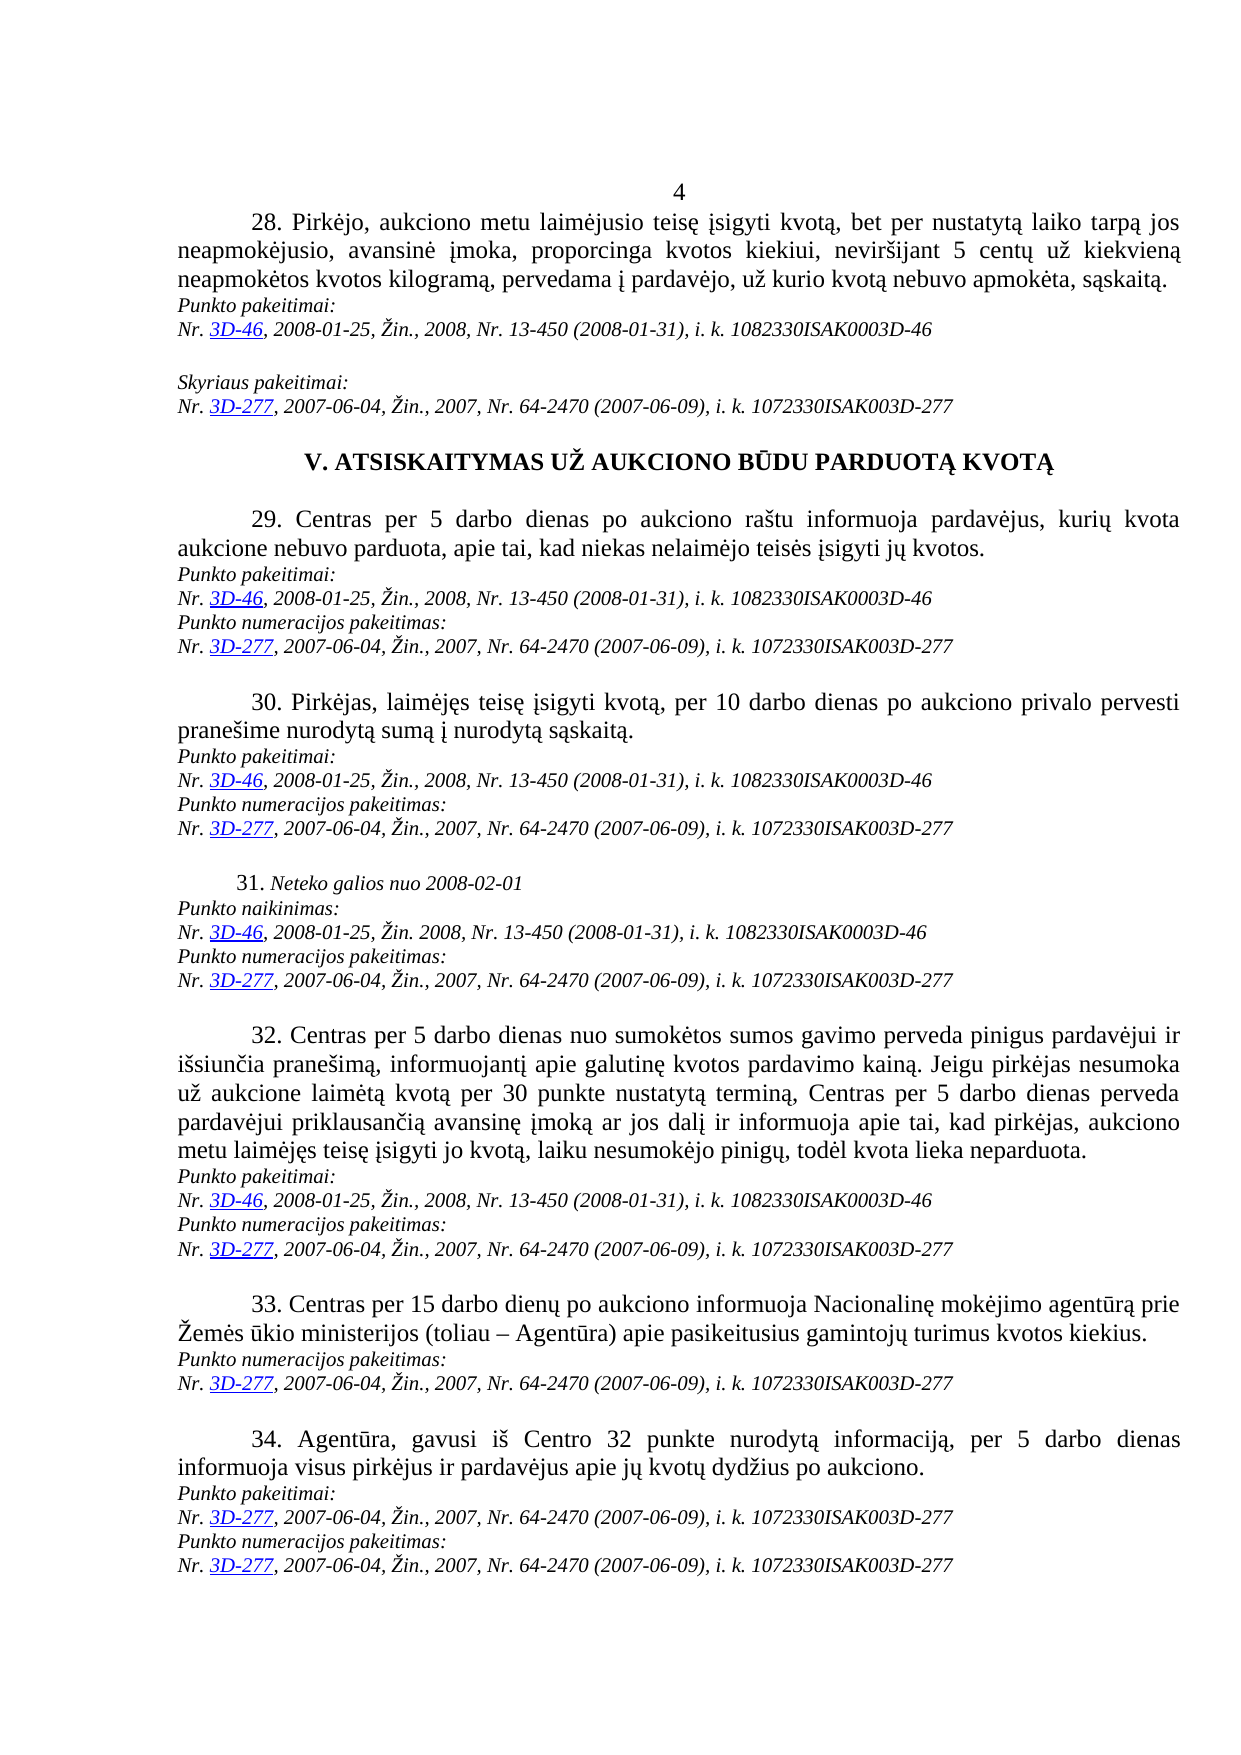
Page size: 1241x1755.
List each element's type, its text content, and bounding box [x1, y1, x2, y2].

text Nr. 3D-277, 2007-06-04, Žin., 2007, Nr. 64-2470 (2007-06-09), i. k. 1072330ISAK003D-277 [177, 634, 1181, 658]
text Punkto numeracijos pakeitimas: [177, 944, 1181, 968]
text Nr. 3D-46, 2008-01-25, Žin., 2008, Nr. 13-450 (2008-01-31), i. k. 1082330ISAK0003D-46 [177, 317, 1181, 341]
text 30. Pirkėjas, laimėjęs teisę įsigyti kvotą, per 10 darbo dienas po aukciono privalo pervesti pranešime nurodytą sumą į nurodytą sąskaitą. [177, 687, 1181, 744]
text Punkto numeracijos pakeitimas: [177, 1212, 1181, 1236]
text Nr. 3D-46, 2008-01-25, Žin., 2008, Nr. 13-450 (2008-01-31), i. k. 1082330ISAK0003D-46 [177, 586, 1181, 610]
text Punkto pakeitimai: [177, 293, 1181, 317]
text 28. Pirkėjo, aukciono metu laimėjusio teisę įsigyti kvotą, bet per nustatytą laiko tarpą jos neapmokėjusio, avansinė įmoka, proporcinga kvotos kiekiui, neviršijant 5 centų už kiekvieną neapmokėtos kvotos kilogramą, pervedama į pardavėjo, už kurio kvotą nebuvo apmokėta, sąskaitą. [177, 207, 1181, 293]
text 33. Centras per 15 darbo dienų po aukciono informuoja Nacionalinę mokėjimo agentūrą prie Žemės ūkio ministerijos (toliau – Agentūra) apie pasikeitusius gamintojų turimus kvotos kiekius. [177, 1289, 1181, 1347]
text Nr. 3D-277, 2007-06-04, Žin., 2007, Nr. 64-2470 (2007-06-09), i. k. 1072330ISAK003D-277 [177, 1371, 1181, 1395]
text Nr. 3D-46, 2008-01-25, Žin., 2008, Nr. 13-450 (2008-01-31), i. k. 1082330ISAK0003D-46 [177, 768, 1181, 792]
text 34. Agentūra, gavusi iš Centro 32 punkte nurodytą informaciją, per 5 darbo dienas informuoja visus pirkėjus ir pardavėjus apie jų kvotų dydžius po aukciono. [177, 1424, 1181, 1481]
text Punkto numeracijos pakeitimas: [177, 792, 1181, 816]
text Punkto pakeitimai: [177, 1164, 1181, 1188]
text Nr. 3D-277, 2007-06-04, Žin., 2007, Nr. 64-2470 (2007-06-09), i. k. 1072330ISAK003D-277 [177, 1553, 1181, 1577]
text 31. Neteko galios nuo 2008-02-01 [177, 869, 1181, 896]
text Punkto numeracijos pakeitimas: [177, 610, 1181, 634]
text Punkto pakeitimai: [177, 1481, 1181, 1505]
text Punkto naikinimas: [177, 896, 1181, 919]
text Skyriaus pakeitimai: [177, 370, 1181, 394]
text Nr. 3D-46, 2008-01-25, Žin., 2008, Nr. 13-450 (2008-01-31), i. k. 1082330ISAK0003D-46 [177, 1188, 1181, 1212]
text Punkto numeracijos pakeitimas: [177, 1347, 1181, 1371]
text Nr. 3D-277, 2007-06-04, Žin., 2007, Nr. 64-2470 (2007-06-09), i. k. 1072330ISAK003D-277 [177, 1236, 1181, 1261]
text Nr. 3D-277, 2007-06-04, Žin., 2007, Nr. 64-2470 (2007-06-09), i. k. 1072330ISAK003D-277 [177, 816, 1181, 840]
text Nr. 3D-46, 2008-01-25, Žin. 2008, Nr. 13-450 (2008-01-31), i. k. 1082330ISAK0003D-46 [177, 919, 1181, 944]
text 29. Centras per 5 darbo dienas po aukciono raštu informuoja pardavėjus, kurių kvota aukcione nebuvo parduota, apie tai, kad niekas nelaimėjo teisės įsigyti jų kvotos. [177, 504, 1181, 562]
text Nr. 3D-277, 2007-06-04, Žin., 2007, Nr. 64-2470 (2007-06-09), i. k. 1072330ISAK003D-277 [177, 1505, 1181, 1529]
text 32. Centras per 5 darbo dienas nuo sumokėtos sumos gavimo perveda pinigus pardavėjui ir išsiunčia pranešimą, informuojantį apie galutinę kvotos pardavimo kainą. Jeigu pirkėjas nesumoka už aukcione laimėtą kvotą per 30 punkte nustatytą terminą, Centras per 5 darbo dienas perveda pardavėjui priklausančią avansinę įmoką ar jos dalį ir informuoja apie tai, kad pirkėjas, aukciono metu laimėjęs teisę įsigyti jo kvotą, laiku nesumokėjo pinigų, todėl kvota lieka neparduota. [177, 1021, 1181, 1164]
text Punkto pakeitimai: [177, 744, 1181, 768]
text Nr. 3D-277, 2007-06-04, Žin., 2007, Nr. 64-2470 (2007-06-09), i. k. 1072330ISAK003D-277 [177, 394, 1181, 418]
text Nr. 3D-277, 2007-06-04, Žin., 2007, Nr. 64-2470 (2007-06-09), i. k. 1072330ISAK003D-277 [177, 968, 1181, 992]
text V. ATSISKAITYMAS UŽ AUKCIONO BŪDU PARDUOTĄ KVOTĄ [177, 447, 1181, 475]
text Punkto pakeitimai: [177, 562, 1181, 586]
text Punkto numeracijos pakeitimas: [177, 1529, 1181, 1553]
